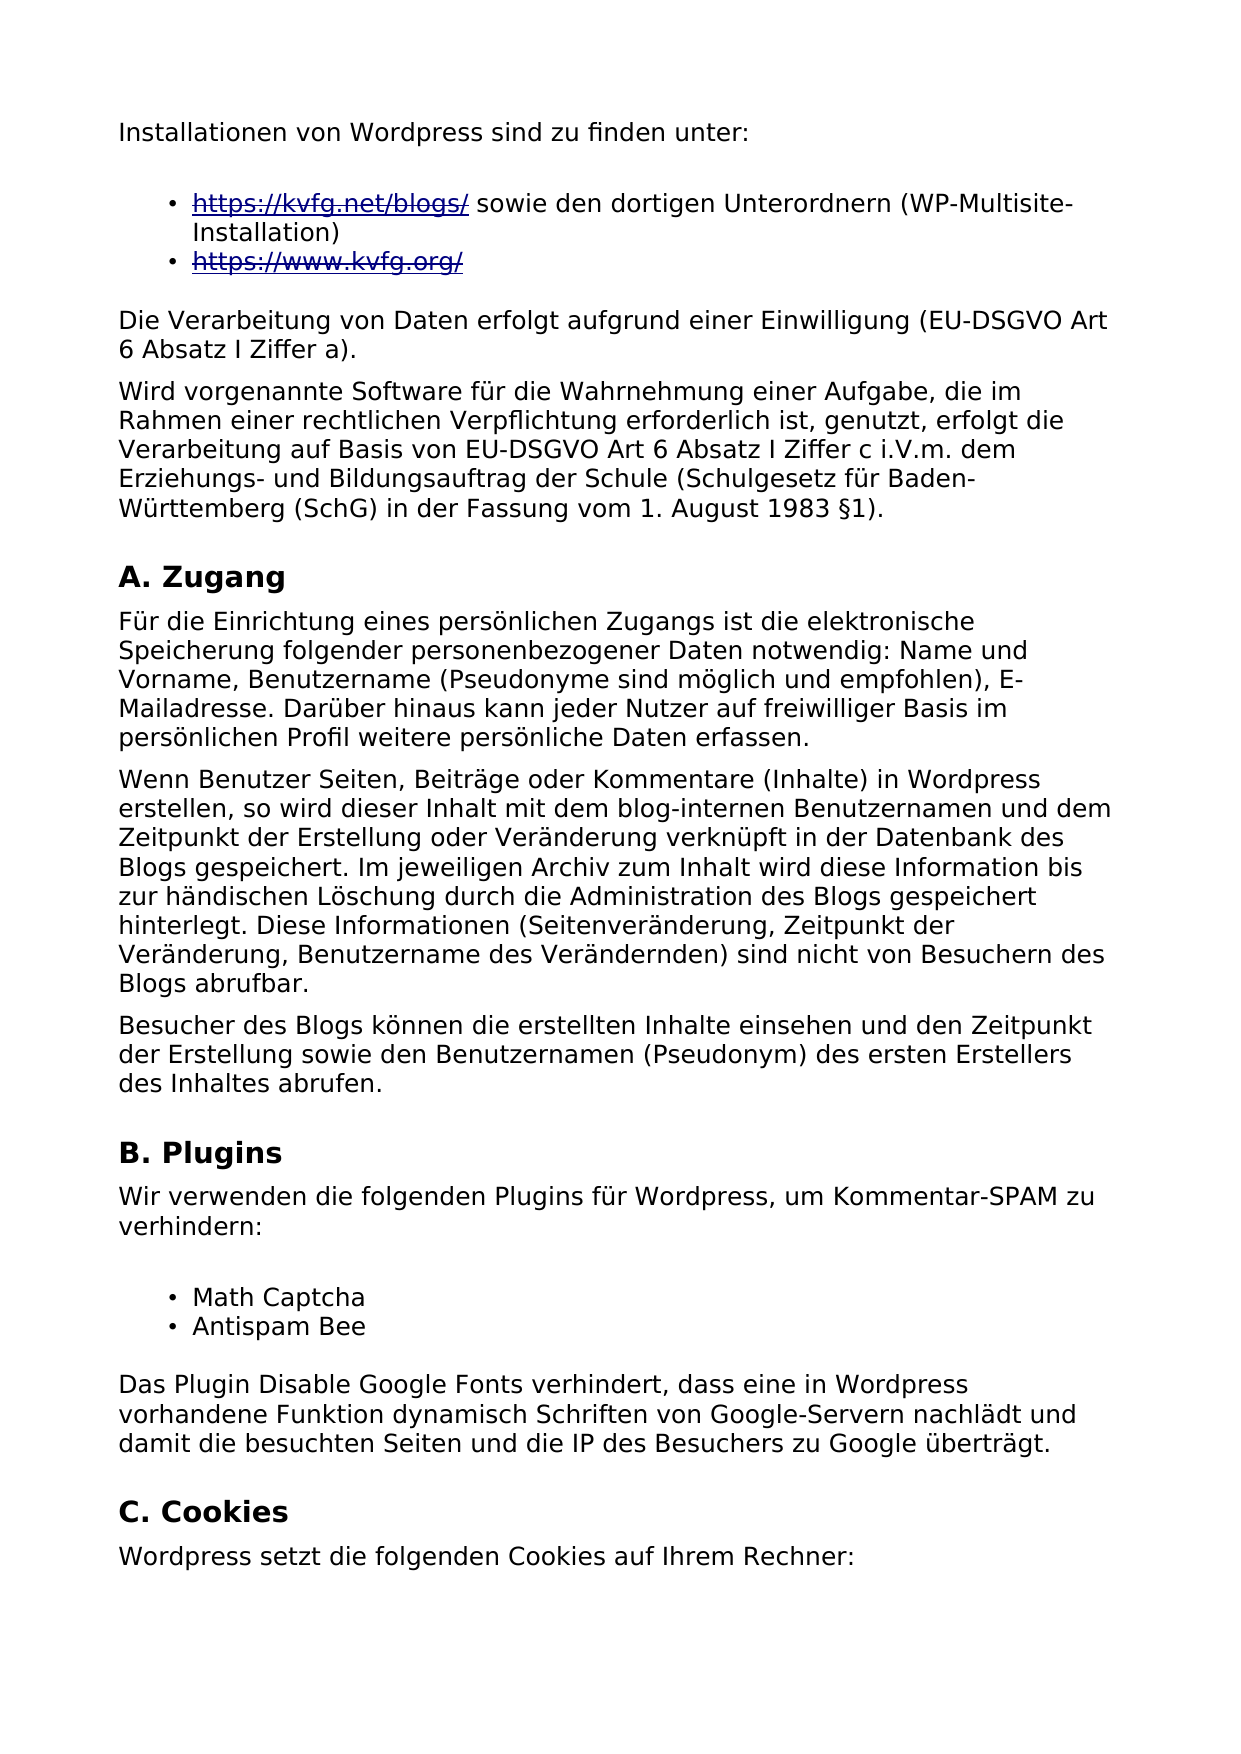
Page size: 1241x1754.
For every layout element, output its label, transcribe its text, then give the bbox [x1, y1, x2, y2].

text Das Plugin Disable Google Fonts verhindert, dass eine in Wordpress vorhandene Funktion dynamisch Schriften von Google-Servern nachlädt und damit die besuchten Seiten und die IP des Besuchers zu Google überträgt. [118, 1371, 1122, 1458]
text Für die Einrichtung eines persönlichen Zugangs ist die elektronische Speicherung folgender perso­nenbezogener Daten notwendig: Name und Vorname, Benutzername (Pseudonyme sind möglich und empfohlen), E-Mailadresse. Darüber hinaus kann jeder Nutzer auf freiwilliger Basis im persönli­chen Profil weitere persönliche Daten erfassen. [118, 607, 1122, 753]
subtitle B. Plugins [118, 1136, 1122, 1170]
subtitle C. Cookies [118, 1496, 1122, 1529]
text Die Verarbeitung von Daten erfolgt aufgrund einer Einwilligung (EU-DSGVO Art 6 Absatz I Ziffer a). [118, 306, 1122, 364]
list https://kvfg.net/blogs/ sowie den dortigen Unterordnern (WP-Multisite-Installation) [177, 189, 1122, 248]
text Wir verwenden die folgenden Plugins für Wordpress, um Kommentar-SPAM zu verhindern: [118, 1182, 1122, 1241]
list Math Captcha [177, 1283, 1122, 1312]
list Antispam Bee [177, 1312, 1122, 1341]
list https://www.kvfg.org/ [177, 248, 1122, 277]
text Besucher des Blogs können die erstellten Inhalte einsehen und den Zeitpunkt der Erstellung sowie den Benutzernamen (Pseudonym) des ersten Erstellers des Inhaltes abrufen. [118, 1011, 1122, 1098]
text Wenn Benutzer Seiten, Beiträge oder Kommentare (Inhalte) in Wordpress erstellen, so wird dieser Inhalt mit dem blog-internen Benutzernamen und dem Zeitpunkt der Erstellung oder Veränderung verknüpft in der Datenbank des Blogs gespeichert. Im jeweiligen Archiv zum Inhalt wird diese Information bis zur händischen Löschung durch die Administration des Blogs gespeichert hinterlegt. Diese Informationen (Seitenveränderung, Zeitpunkt der Veränderung, Benutzername des Verändernden) sind nicht von Besuchern des Blogs abrufbar. [118, 765, 1122, 998]
text Wordpress setzt die folgenden Cookies auf Ihrem Rechner: [118, 1542, 1122, 1571]
text Wird vorgenannte Software für die Wahrnehmung einer Aufgabe, die im Rahmen einer rechtlichen Verpflichtung erforderlich ist, genutzt, erfolgt die Verarbeitung auf Basis von EU-DSGVO Art 6 Absatz I Ziffer c i.V.m. dem Erziehungs- und Bildungsauftrag der Schule (Schulgesetz für Baden-Württemberg (SchG) in der Fassung vom 1. August 1983 §1). [118, 377, 1122, 523]
subtitle A. Zugang [118, 560, 1122, 594]
text Installationen von Wordpress sind zu finden unter: [118, 118, 1122, 147]
